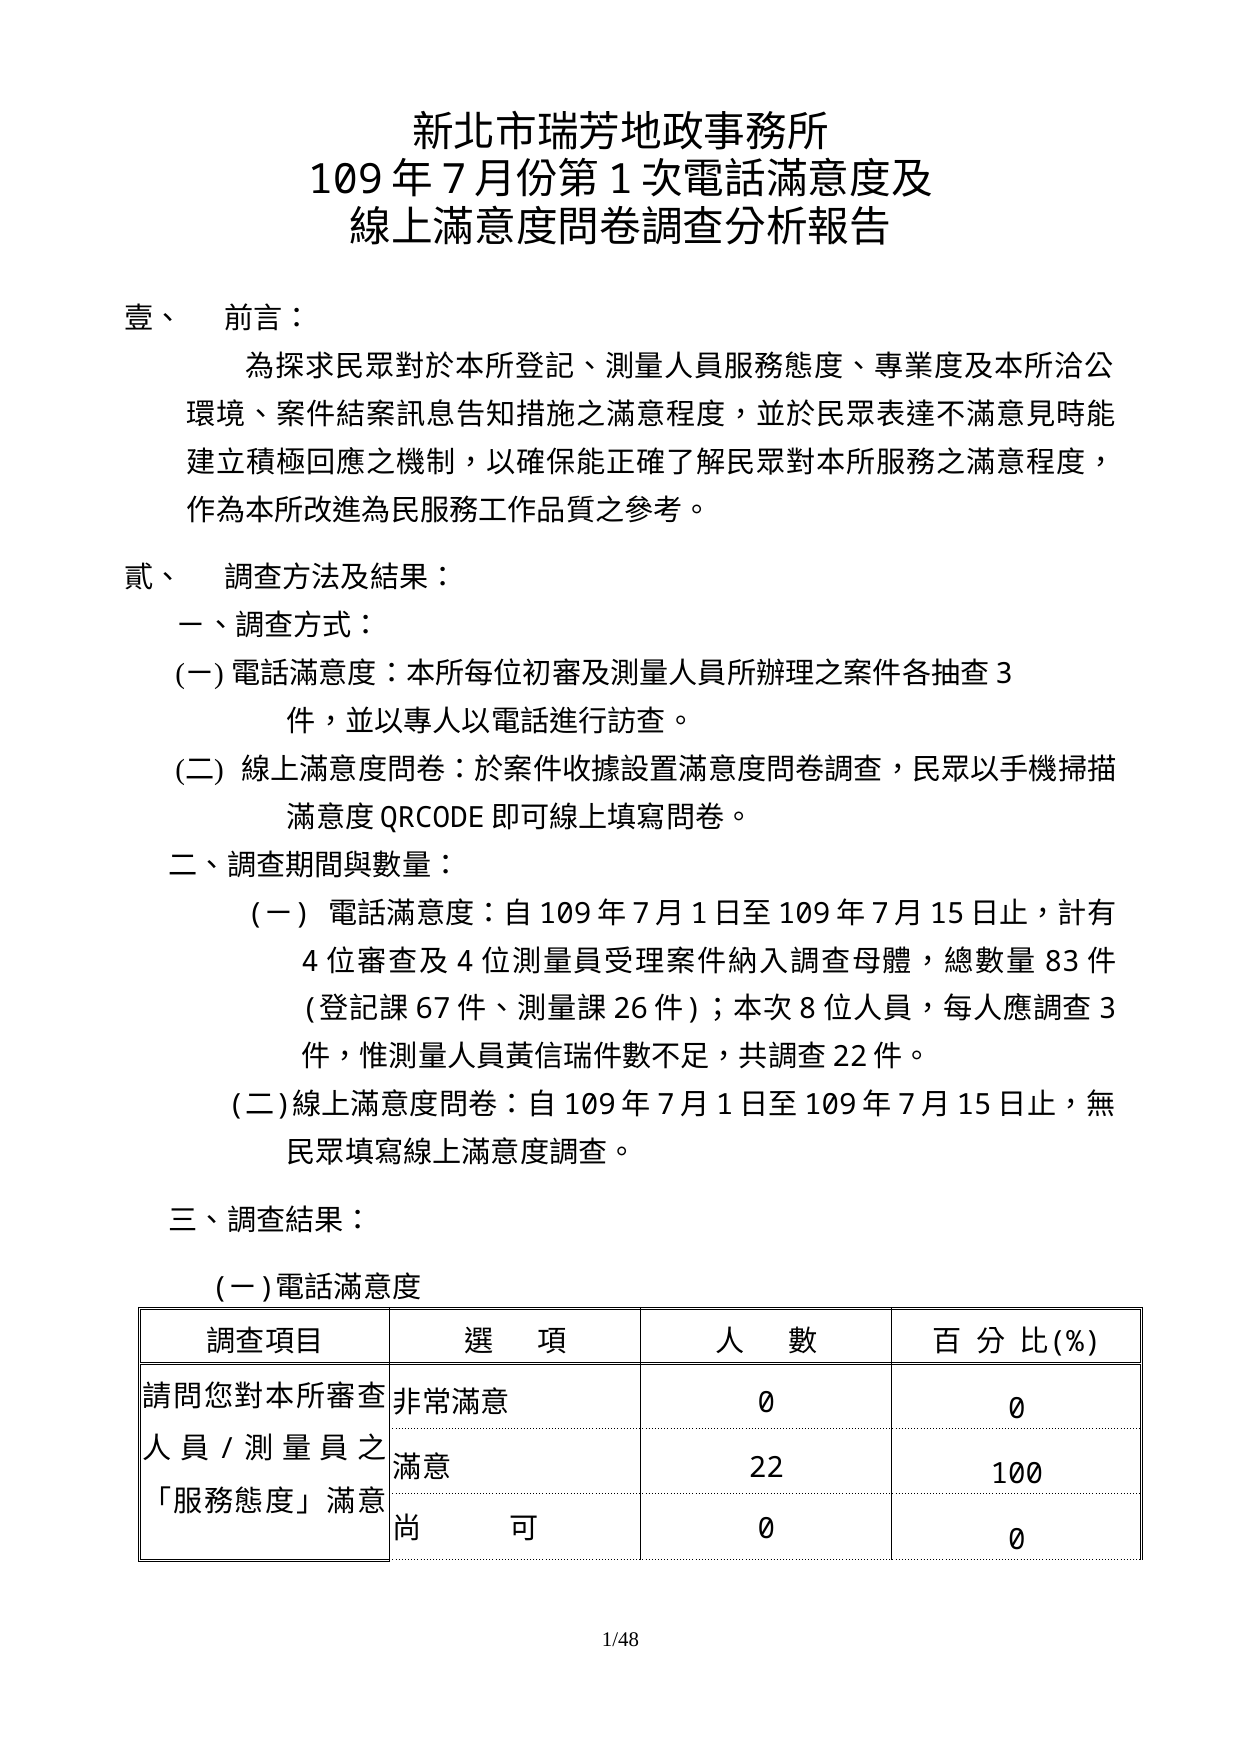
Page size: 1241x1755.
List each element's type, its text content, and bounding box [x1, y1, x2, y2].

text (二) 線上滿意度問卷：於案件收據設置滿意度問卷調查，民眾以手機掃描滿意度QRCODE即可線上填寫問卷。 [124, 741, 1116, 837]
text (二)線上滿意度問卷：自109年7月1日至109年7月15日止，無民眾填寫線上滿意度調查。 [227, 1076, 1116, 1172]
table_cell 0 [641, 1365, 891, 1428]
text 件，並以專人以電話進行訪查。 [124, 693, 1116, 741]
table_cell 0 [892, 1365, 1140, 1428]
text 二、調查期間與數量： [124, 837, 1116, 885]
text 線上滿意度問卷調查分析報告 [124, 203, 1116, 251]
text 三、調查結果： [124, 1192, 1116, 1239]
list 調查方法及結果： [124, 549, 1116, 597]
table_cell 22 [641, 1428, 891, 1493]
text ㄧ、調查方式： [124, 597, 1116, 645]
table_header 百 分 比(%) [892, 1310, 1140, 1362]
table_cell 非常滿意 [390, 1365, 640, 1428]
text 新北市瑞芳地政事務所 [124, 108, 1116, 156]
text 109年7月份第1次電話滿意度及 [124, 156, 1116, 203]
table_cell 滿意 [390, 1428, 640, 1493]
text (ㄧ) 電話滿意度：自109年7月1日至109年7月15日止，計有4位審查及4位測量員受理案件納入調查母體，總數量83件(登記課67件、測量課26件)；本次8位人員，每人應調查3件，惟測量人員黃信瑞件數不足，共調查22件。 [124, 885, 1116, 1076]
text (ㄧ)電話滿意度 [211, 1259, 1116, 1307]
table_header 人 數 [641, 1310, 891, 1362]
text (ㄧ) 電話滿意度：本所每位初審及測量人員所辦理之案件各抽查3 [124, 645, 1116, 693]
table_cell 0 [641, 1493, 891, 1559]
table_cell 請問您對本所審查人員/測量員之「服務態度」滿意 [141, 1365, 389, 1559]
table_cell 尚 可 [390, 1493, 640, 1559]
table_cell 100 [892, 1428, 1140, 1493]
table_header 選 項 [390, 1310, 640, 1362]
text 為探求民眾對於本所登記、測量人員服務態度、專業度及本所洽公環境、案件結案訊息告知措施之滿意程度，並於民眾表達不滿意見時能建立積極回應之機制，以確保能正確了解民眾對本所服務之滿意程度，作為本所改進為民服務工作品質之參考。 [187, 338, 1116, 530]
list 前言： [124, 290, 1116, 338]
table_cell 0 [892, 1493, 1140, 1559]
table_header 調查項目 [141, 1310, 389, 1362]
